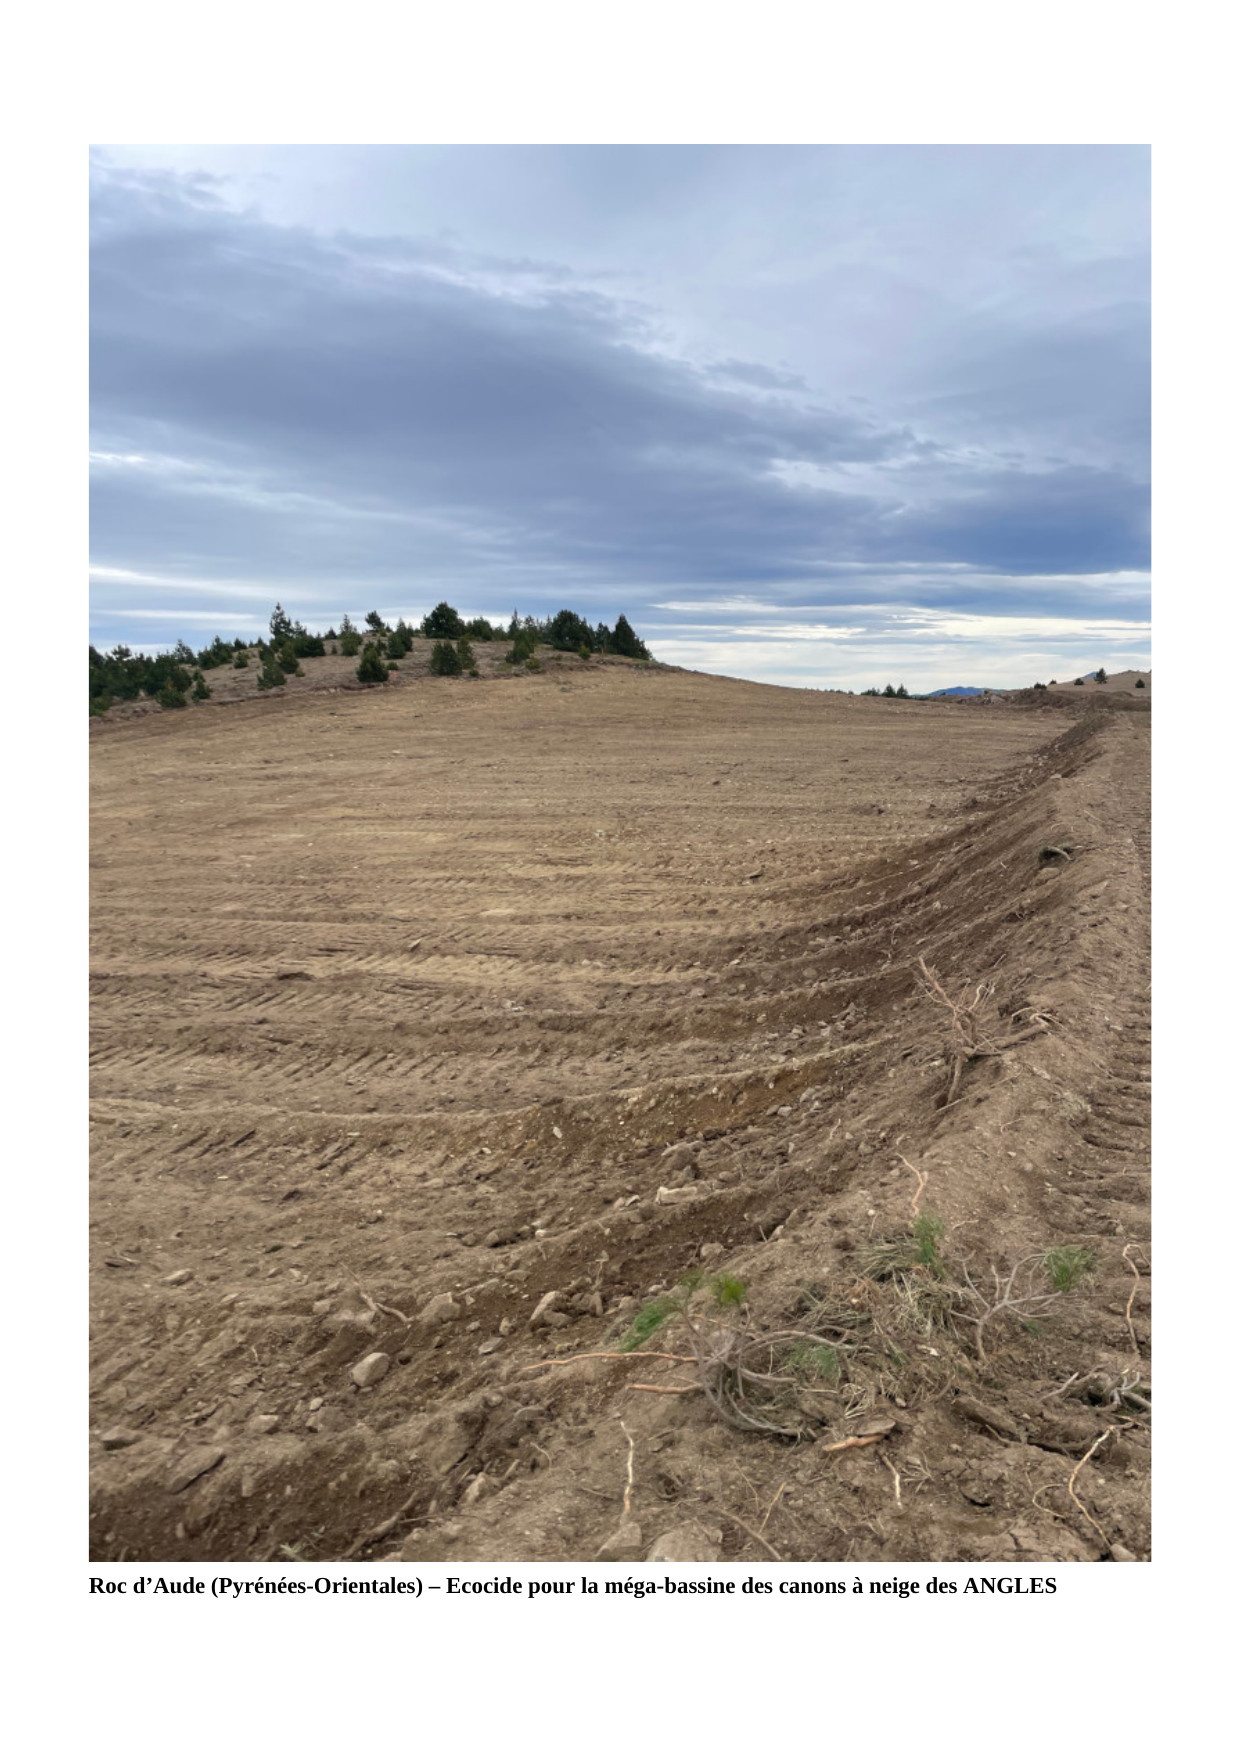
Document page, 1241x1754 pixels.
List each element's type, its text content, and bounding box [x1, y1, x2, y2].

picture [88, 144, 1152, 1562]
text Roc d’Aude (Pyrénées-Orientales) – Ecocide pour la méga-bassine des canons à neige des ANGLES [89, 1562, 1152, 1598]
